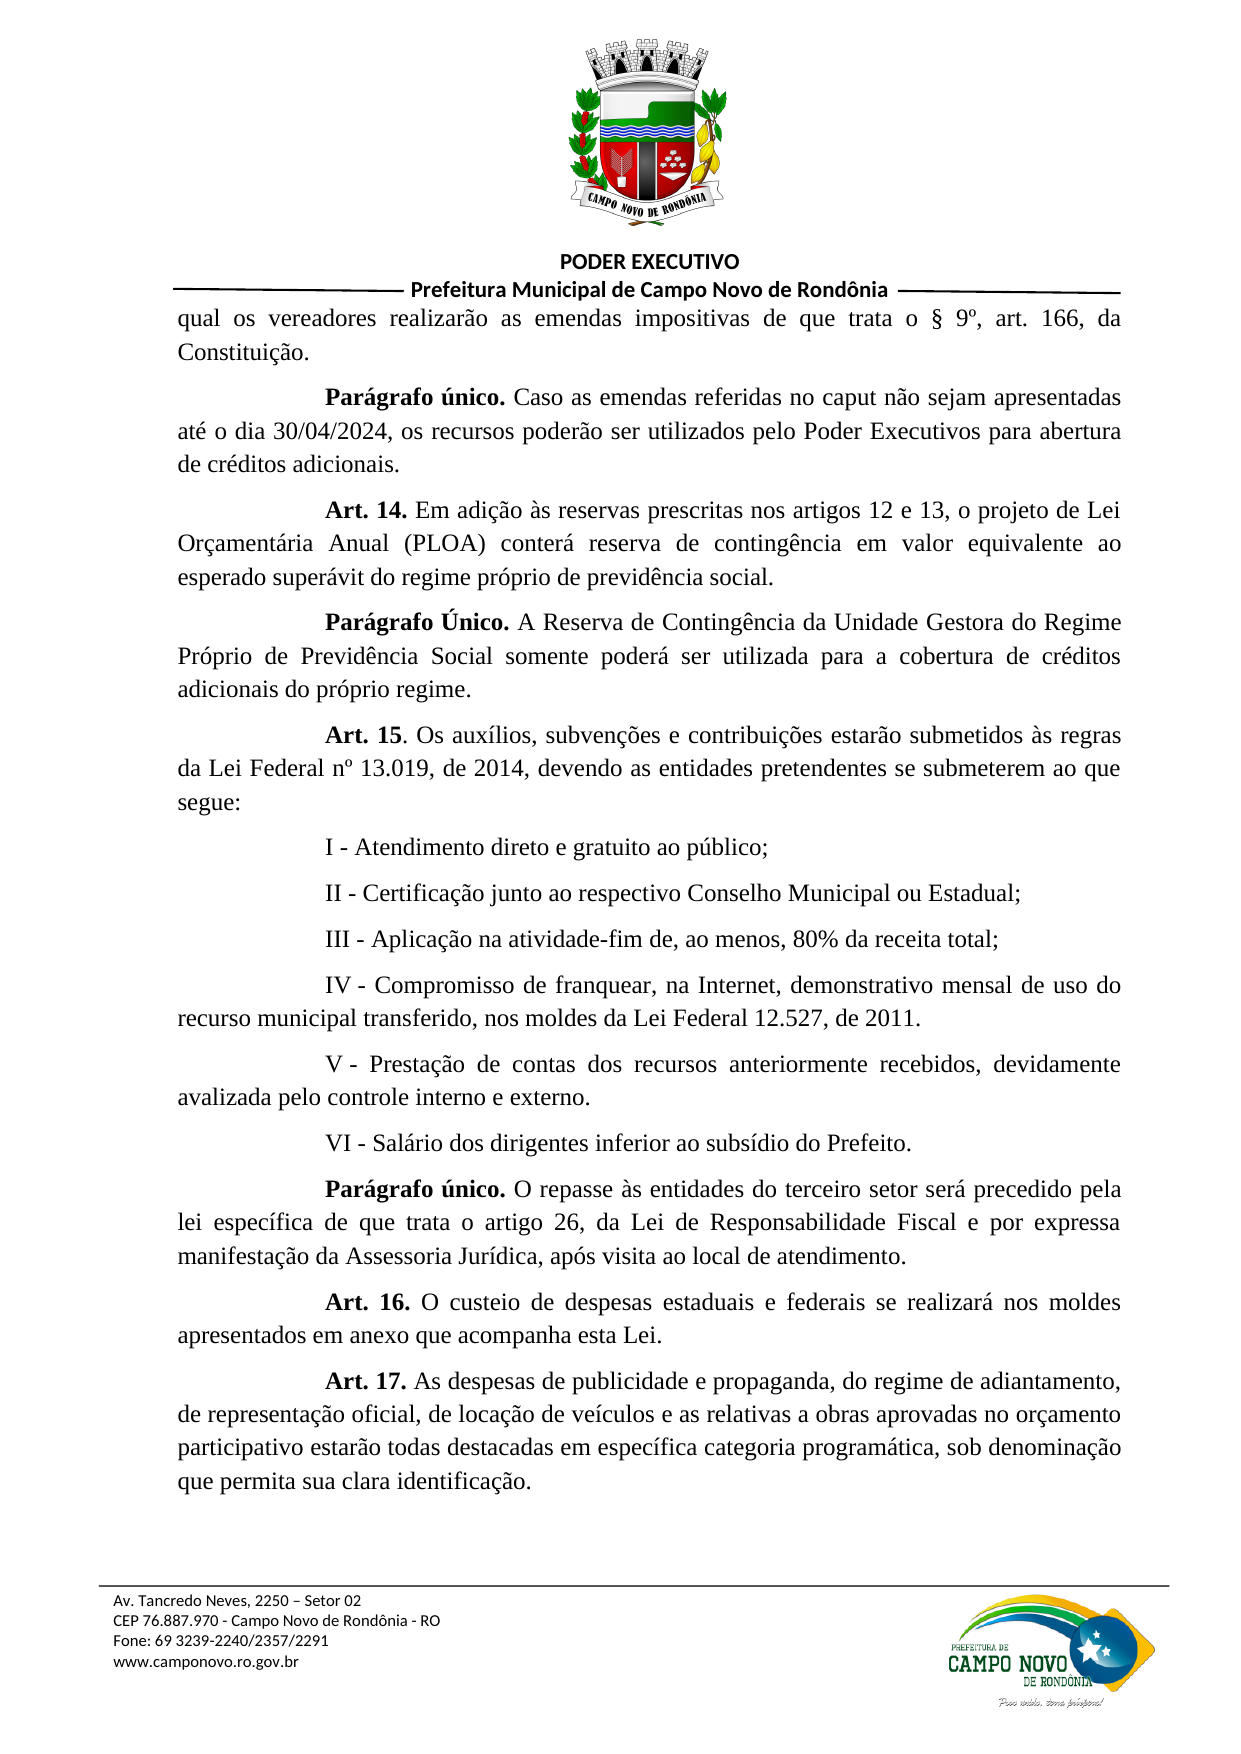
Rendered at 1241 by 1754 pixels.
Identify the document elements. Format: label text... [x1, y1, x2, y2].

text III - Aplicação na atividade-fim de, ao menos, 80% da receita total; [177, 924, 1122, 953]
text II - Certificação junto ao respectivo Conselho Municipal ou Estadual; [177, 878, 1122, 907]
text Parágrafo Único. A Reserva de Contingência da Unidade Gestora do Regime Próprio de Previdência Social somente poderá ser utilizada para a cobertura de créditos adicionais do próprio regime. [177, 607, 1122, 703]
text qual os vereadores realizarão as emendas impositivas de que trata o § 9º, art. 166, da Constituição. [177, 303, 1122, 365]
text VI - Salário dos dirigentes inferior ao subsídio do Prefeito. [177, 1128, 1122, 1157]
picture [563, 29, 732, 236]
text Art. 15. Os auxílios, subvenções e contribuições estarão submetidos às regras da Lei Federal nº 13.019, de 2014, devendo as entidades pretendentes se submeterem ao que segue: [177, 720, 1122, 815]
text Art. 17. As despesas de publicidade e propaganda, do regime de adiantamento, de representação oficial, de locação de veículos e as relativas a obras aprovadas no orçamento participativo estarão todas destacadas em específica categoria programática, sob denominação que permita sua clara identificação. [177, 1366, 1122, 1494]
picture [96, 1583, 1172, 1718]
text IV - Compromisso de franquear, na Internet, demonstrativo mensal de uso do recurso municipal transferido, nos moldes da Lei Federal 12.527, de 2011. [177, 970, 1122, 1032]
text I - Atendimento direto e gratuito ao público; [177, 832, 1122, 861]
text Art. 14. Em adição às reservas prescritas nos artigos 12 e 13, o projeto de Lei Orçamentária Anual (PLOA) conterá reserva de contingência em valor equivalente ao esperado superávit do regime próprio de previdência social. [177, 495, 1122, 590]
text V - Prestação de contas dos recursos anteriormente recebidos, devidamente avalizada pelo controle interno e externo. [177, 1049, 1122, 1111]
text Parágrafo único. O repasse às entidades do terceiro setor será precedido pela lei específica de que trata o artigo 26, da Lei de Responsabilidade Fiscal e por expressa manifestação da Assessoria Jurídica, após visita ao local de atendimento. [177, 1174, 1122, 1269]
text Parágrafo único. Caso as emendas referidas no caput não sejam apresentadas até o dia 30/04/2024, os recursos poderão ser utilizados pelo Poder Executivos para abertura de créditos adicionais. [177, 382, 1122, 478]
text Art. 16. O custeio de despesas estaduais e federais se realizará nos moldes apresentados em anexo que acompanha esta Lei. [177, 1287, 1122, 1349]
